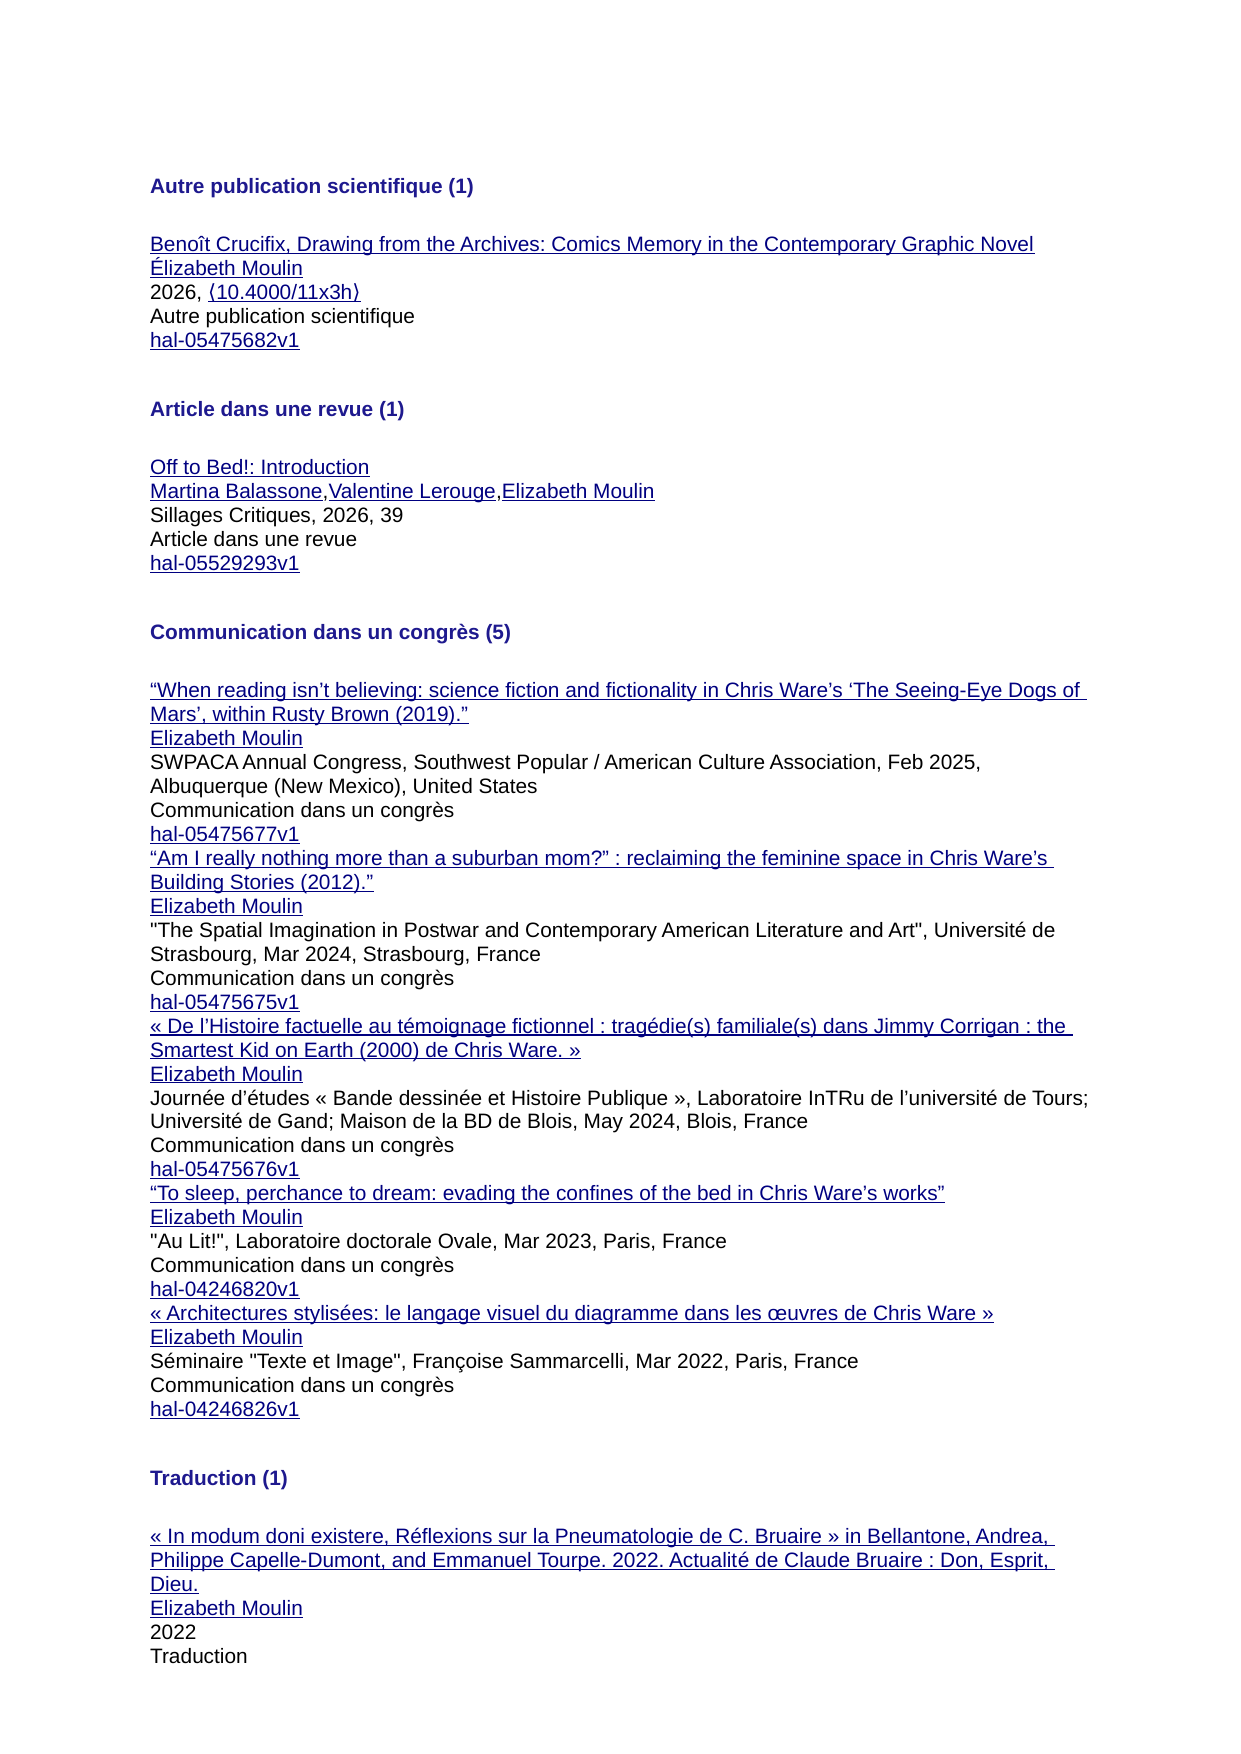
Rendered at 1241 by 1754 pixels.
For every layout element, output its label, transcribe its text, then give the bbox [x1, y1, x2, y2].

table_header Benoît Crucifix, Drawing from the Archives: Comics Memory in the Contemporary Graphic Novel Élizabeth Moulin 2026, ⟨10.4000/11x3h⟩ Autre publication scientifique hal-05475682v1 [150, 232, 1090, 352]
table_cell “Am I really nothing more than a suburban mom?” : reclaiming the feminine space in Chris Ware’s Building Stories (2012).” Elizabeth Moulin "The Spatial Imagination in Postwar and Contemporary American Literature and Art", Université de Strasbourg, Mar 2024, Strasbourg, France Communication dans un congrès hal-05475675v1 [150, 846, 1090, 1013]
table_header “When reading isn’t believing: science fiction and fictionality in Chris Ware’s ‘The Seeing-Eye Dogs of Mars’, within Rusty Brown (2019).” Elizabeth Moulin SWPACA Annual Congress, Southwest Popular / American Culture Association, Feb 2025, Albuquerque (New Mexico), United States Communication dans un congrès hal-05475677v1 [150, 678, 1090, 846]
table_cell “To sleep, perchance to dream: evading the confines of the bed in Chris Ware’s works” Elizabeth Moulin "Au Lit!", Laboratoire doctorale Ovale, Mar 2023, Paris, France Communication dans un congrès hal-04246820v1 [150, 1181, 1090, 1301]
table_cell « De l’Histoire factuelle au témoignage fictionnel : tragédie(s) familiale(s) dans Jimmy Corrigan : the Smartest Kid on Earth (2000) de Chris Ware. » Elizabeth Moulin Journée d’études « Bande dessinée et Histoire Publique », Laboratoire InTRu de l’université de Tours; Université de Gand; Maison de la BD de Blois, May 2024, Blois, France Communication dans un congrès hal-05475676v1 [150, 1014, 1090, 1181]
subtitle Article dans une revue (1) [150, 397, 1090, 421]
table_cell « Architectures stylisées: le langage visuel du diagramme dans les œuvres de Chris Ware » Elizabeth Moulin Séminaire "Texte et Image", Françoise Sammarcelli, Mar 2022, Paris, France Communication dans un congrès hal-04246826v1 [150, 1301, 1090, 1421]
subtitle Communication dans un congrès (5) [150, 620, 1090, 644]
subtitle Traduction (1) [150, 1466, 1090, 1489]
table_header « In modum doni existere, Réflexions sur la Pneumatologie de C. Bruaire » in Bellantone, Andrea, Philippe Capelle-Dumont, and Emmanuel Tourpe. 2022. Actualité de Claude Bruaire : Don, Esprit, Dieu. Elizabeth Moulin 2022 Traduction [150, 1524, 1090, 1668]
subtitle Autre publication scientifique (1) [150, 174, 1090, 198]
table_header Off to Bed!: Introduction Martina Balassone,Valentine Lerouge,Elizabeth Moulin Sillages Critiques, 2026, 39 Article dans une revue hal-05529293v1 [150, 455, 1090, 575]
